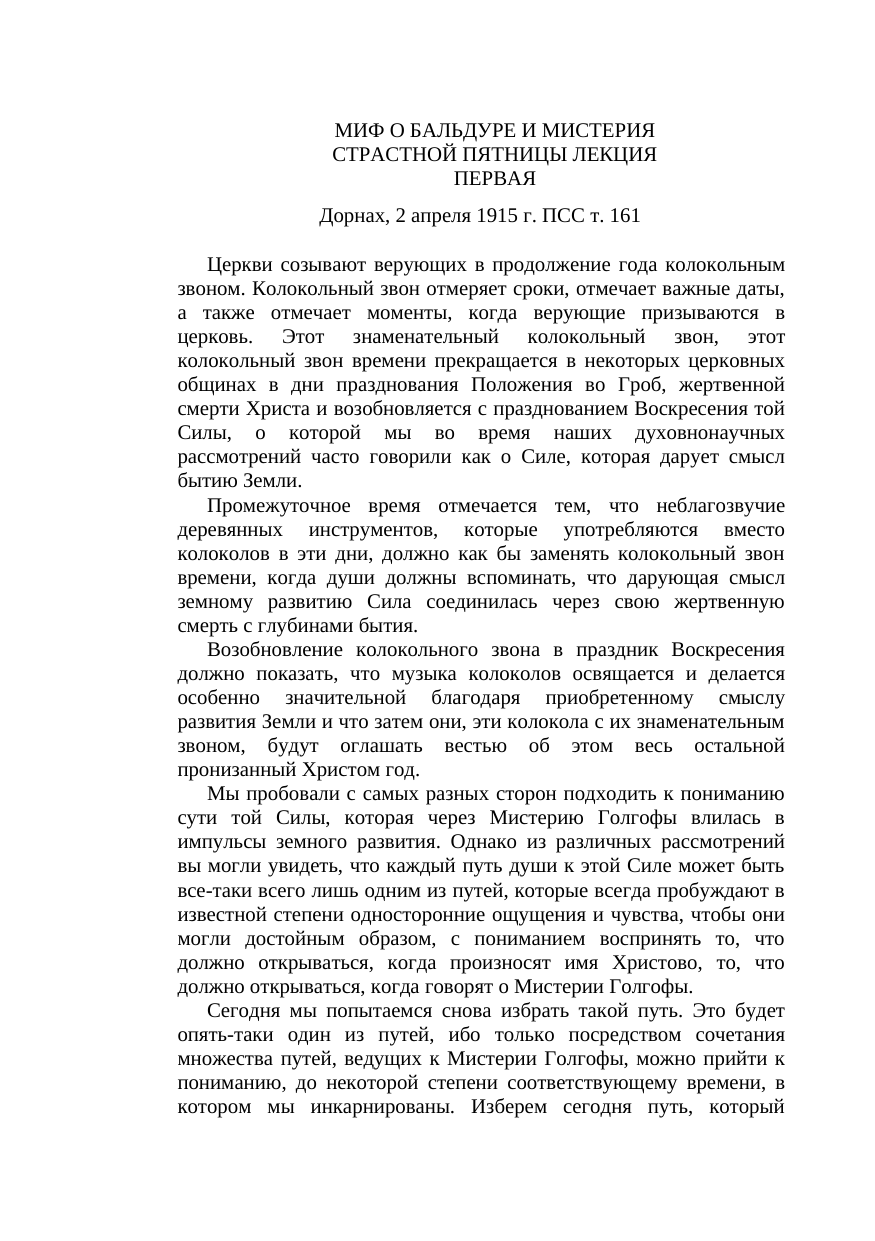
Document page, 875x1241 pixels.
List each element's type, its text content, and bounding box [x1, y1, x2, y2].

text Сегодня мы попытаемся снова избрать такой путь. Это будет опять-таки один из путей, ибо только посредством сочетания множества путей, ведущих к Мистерии Голгофы, можно прийти к пониманию, до некоторой степени соответствующему времени, в котором мы инкарнированы. Изберем сегодня путь, который [177, 998, 786, 1118]
text Промежуточное время отмечается тем, что неблагозвучие деревянных инструментов, которые употребляются вместо колоколов в эти дни, должно как бы заменять колокольный звон времени, когда души должны вспоминать, что дарующая смысл земному развитию Сила соединилась через свою жертвенную смерть с глубинами бытия. [177, 492, 786, 637]
text Мы пробовали с самых разных сторон подходить к пониманию сути той Силы, которая через Мистерию Голгофы влилась в импульсы земного развития. Однако из различных рассмотрений вы могли увидеть, что каждый путь души к этой Силе может быть все-таки всего лишь одним из путей, которые всегда пробуждают в известной степени односторонние ощущения и чувства, чтобы они могли достойным образом, с пониманием воспринять то, что должно открываться, когда произносят имя Христово, то, что должно открываться, когда говорят о Мистерии Голгофы. [177, 781, 786, 998]
text Дорнах, 2 апреля 1915 г. ПСС т. 161 [251, 203, 709, 227]
text МИФ О БАЛЬДУРЕ И МИСТЕРИЯ СТРАСТНОЙ ПЯТНИЦЫ ЛЕКЦИЯ ПЕРВАЯ [310, 118, 679, 190]
text Церкви созывают верующих в продолжение года колокольным звоном. Колокольный звон отмеряет сроки, отмечает важные даты, а также отмечает моменты, когда верующие призываются в церковь. Этот знаменательный колокольный звон, этот колокольный звон времени прекращается в некоторых церковных общинах в дни празднования Положения во Гроб, жертвенной смерти Христа и возобновляется с празднованием Воскресения той Силы, о которой мы во время наших духовнонаучных рассмотрений часто говорили как о Силе, которая дарует смысл бытию Земли. [177, 252, 786, 492]
text Возобновление колокольного звона в праздник Воскресения должно показать, что музыка колоколов освящается и делается особенно значительной благодаря приобретенному смыслу развития Земли и что затем они, эти колокола с их знаменательным звоном, будут оглашать вестью об этом весь остальной пронизанный Христом год. [177, 637, 786, 781]
